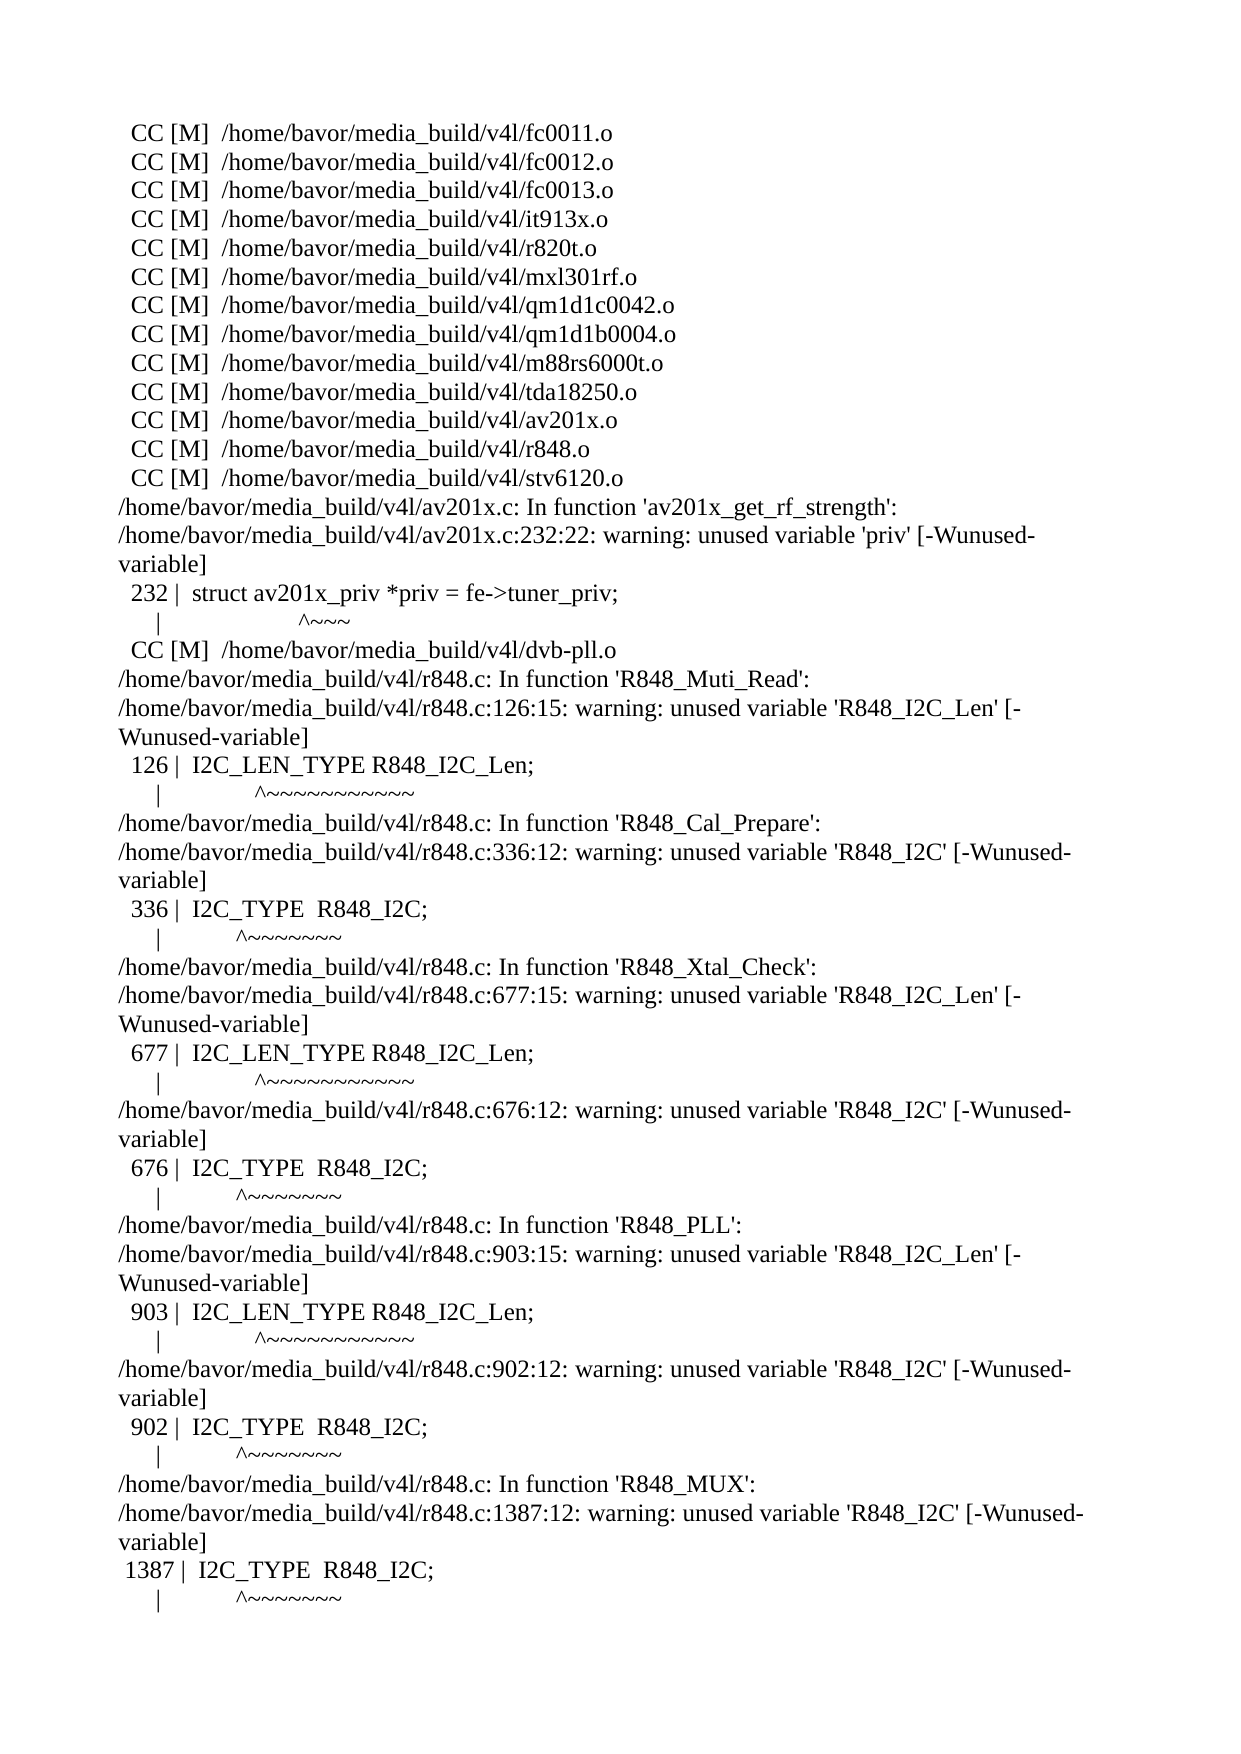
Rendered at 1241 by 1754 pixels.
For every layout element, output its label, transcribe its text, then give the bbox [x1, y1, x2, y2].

text CC [M] /home/bavor/media_build/v4l/fc0011.o [118, 118, 1122, 147]
text /home/bavor/media_build/v4l/r848.c:903:15: warning: unused variable 'R848_I2C_Len' [-Wunused-variable] [118, 1239, 1122, 1297]
text 336 | I2C_TYPE R848_I2C; [118, 894, 1122, 923]
text CC [M] /home/bavor/media_build/v4l/r820t.o [118, 233, 1122, 262]
text /home/bavor/media_build/v4l/r848.c: In function 'R848_Muti_Read': [118, 664, 1122, 693]
text CC [M] /home/bavor/media_build/v4l/m88rs6000t.o [118, 348, 1122, 377]
text /home/bavor/media_build/v4l/r848.c: In function 'R848_Xtal_Check': [118, 952, 1122, 981]
text CC [M] /home/bavor/media_build/v4l/qm1d1b0004.o [118, 319, 1122, 348]
text /home/bavor/media_build/v4l/r848.c:1387:12: warning: unused variable 'R848_I2C' [-Wunused-variable] [118, 1498, 1122, 1556]
text 232 | struct av201x_priv *priv = fe->tuner_priv; [118, 578, 1122, 607]
text | ^~~~ [118, 607, 1122, 636]
text | ^~~~~~~~~~~~ [118, 1326, 1122, 1354]
text /home/bavor/media_build/v4l/av201x.c:232:22: warning: unused variable 'priv' [-Wunused-variable] [118, 521, 1122, 578]
text 126 | I2C_LEN_TYPE R848_I2C_Len; [118, 751, 1122, 779]
text /home/bavor/media_build/v4l/r848.c:902:12: warning: unused variable 'R848_I2C' [-Wunused-variable] [118, 1354, 1122, 1412]
text 676 | I2C_TYPE R848_I2C; [118, 1153, 1122, 1182]
text CC [M] /home/bavor/media_build/v4l/fc0013.o [118, 176, 1122, 204]
text | ^~~~~~~~ [118, 923, 1122, 952]
text /home/bavor/media_build/v4l/r848.c:676:12: warning: unused variable 'R848_I2C' [-Wunused-variable] [118, 1096, 1122, 1153]
text CC [M] /home/bavor/media_build/v4l/qm1d1c0042.o [118, 291, 1122, 319]
text CC [M] /home/bavor/media_build/v4l/it913x.o [118, 204, 1122, 233]
text CC [M] /home/bavor/media_build/v4l/dvb-pll.o [118, 636, 1122, 664]
text /home/bavor/media_build/v4l/r848.c: In function 'R848_PLL': [118, 1211, 1122, 1239]
text /home/bavor/media_build/v4l/r848.c:677:15: warning: unused variable 'R848_I2C_Len' [-Wunused-variable] [118, 981, 1122, 1038]
text CC [M] /home/bavor/media_build/v4l/r848.o [118, 434, 1122, 463]
text /home/bavor/media_build/v4l/av201x.c: In function 'av201x_get_rf_strength': [118, 492, 1122, 521]
text /home/bavor/media_build/v4l/r848.c: In function 'R848_MUX': [118, 1469, 1122, 1498]
text CC [M] /home/bavor/media_build/v4l/fc0012.o [118, 147, 1122, 176]
text | ^~~~~~~~ [118, 1441, 1122, 1469]
text CC [M] /home/bavor/media_build/v4l/av201x.o [118, 406, 1122, 434]
text 903 | I2C_LEN_TYPE R848_I2C_Len; [118, 1297, 1122, 1326]
text | ^~~~~~~~~~~~ [118, 1067, 1122, 1096]
text /home/bavor/media_build/v4l/r848.c:336:12: warning: unused variable 'R848_I2C' [-Wunused-variable] [118, 837, 1122, 894]
text CC [M] /home/bavor/media_build/v4l/tda18250.o [118, 377, 1122, 406]
text /home/bavor/media_build/v4l/r848.c: In function 'R848_Cal_Prepare': [118, 808, 1122, 837]
text CC [M] /home/bavor/media_build/v4l/mxl301rf.o [118, 262, 1122, 291]
text /home/bavor/media_build/v4l/r848.c:126:15: warning: unused variable 'R848_I2C_Len' [-Wunused-variable] [118, 693, 1122, 751]
text 1387 | I2C_TYPE R848_I2C; [118, 1556, 1122, 1584]
text CC [M] /home/bavor/media_build/v4l/stv6120.o [118, 463, 1122, 492]
text | ^~~~~~~~~~~~ [118, 779, 1122, 808]
text 677 | I2C_LEN_TYPE R848_I2C_Len; [118, 1038, 1122, 1067]
text | ^~~~~~~~ [118, 1584, 1122, 1613]
text 902 | I2C_TYPE R848_I2C; [118, 1412, 1122, 1441]
text | ^~~~~~~~ [118, 1182, 1122, 1211]
